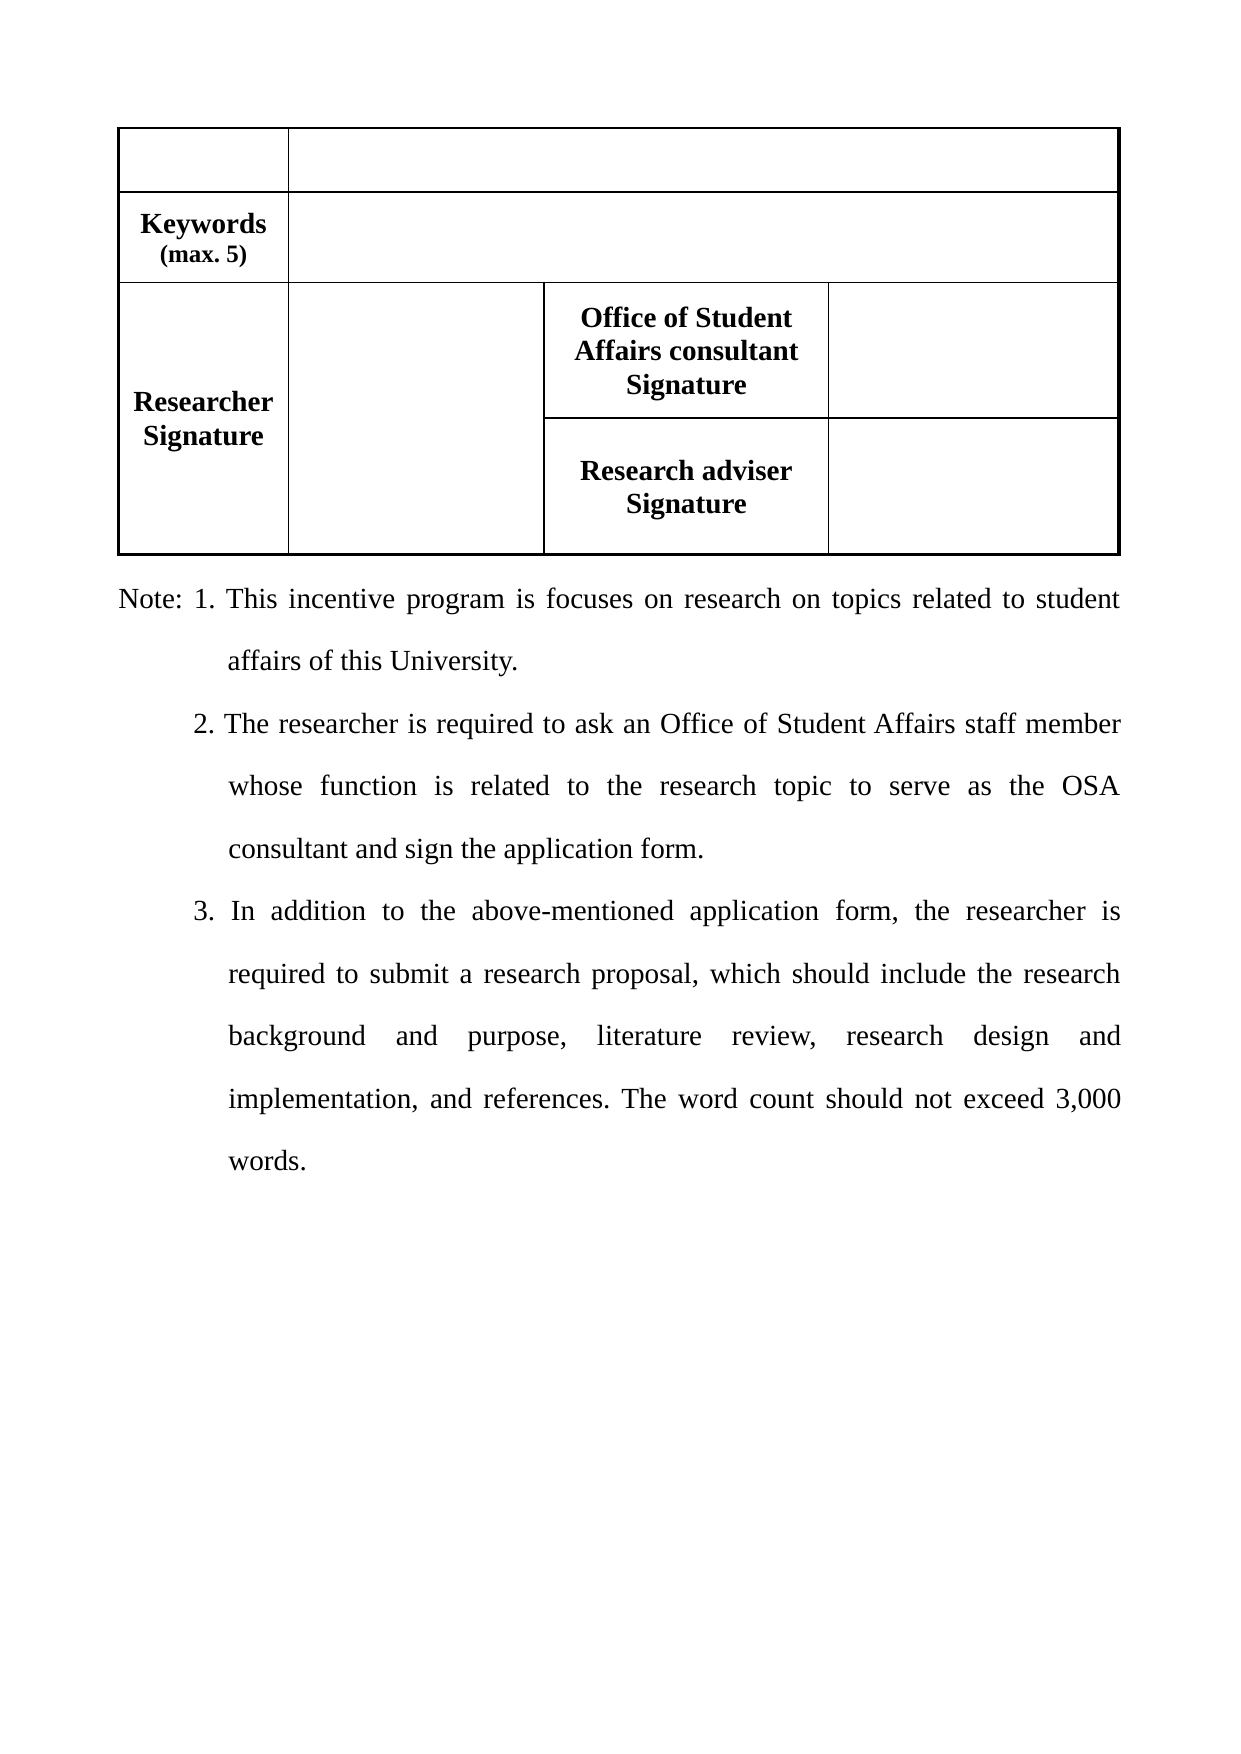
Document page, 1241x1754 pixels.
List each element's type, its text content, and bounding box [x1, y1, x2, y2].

table_cell Keywords (max. 5) [120, 193, 288, 282]
text 3. In addition to the above-mentioned application form, the researcher is required to submit a research proposal, which should include the research background and purpose, literature review, research design and implementation, and references. The word count should not exceed 3,000 words. [193, 868, 1122, 1181]
text 2. The researcher is required to ask an Office of Student Affairs staff member whose function is related to the research topic to serve as the OSA consultant and sign the application form. [193, 681, 1122, 868]
table_cell Research adviser Signature [545, 419, 828, 553]
table_cell Office of Student Affairs consultant Signature [545, 283, 828, 417]
table_cell [289, 193, 1117, 282]
table_cell [829, 283, 1117, 417]
table_cell [829, 419, 1117, 553]
table_cell [120, 129, 288, 191]
table_cell [289, 129, 1117, 191]
table_cell Researcher Signature [120, 283, 288, 553]
table_cell [289, 283, 543, 553]
text Note: 1. This incentive program is focuses on research on topics related to student affairs of this University. [118, 556, 1122, 681]
